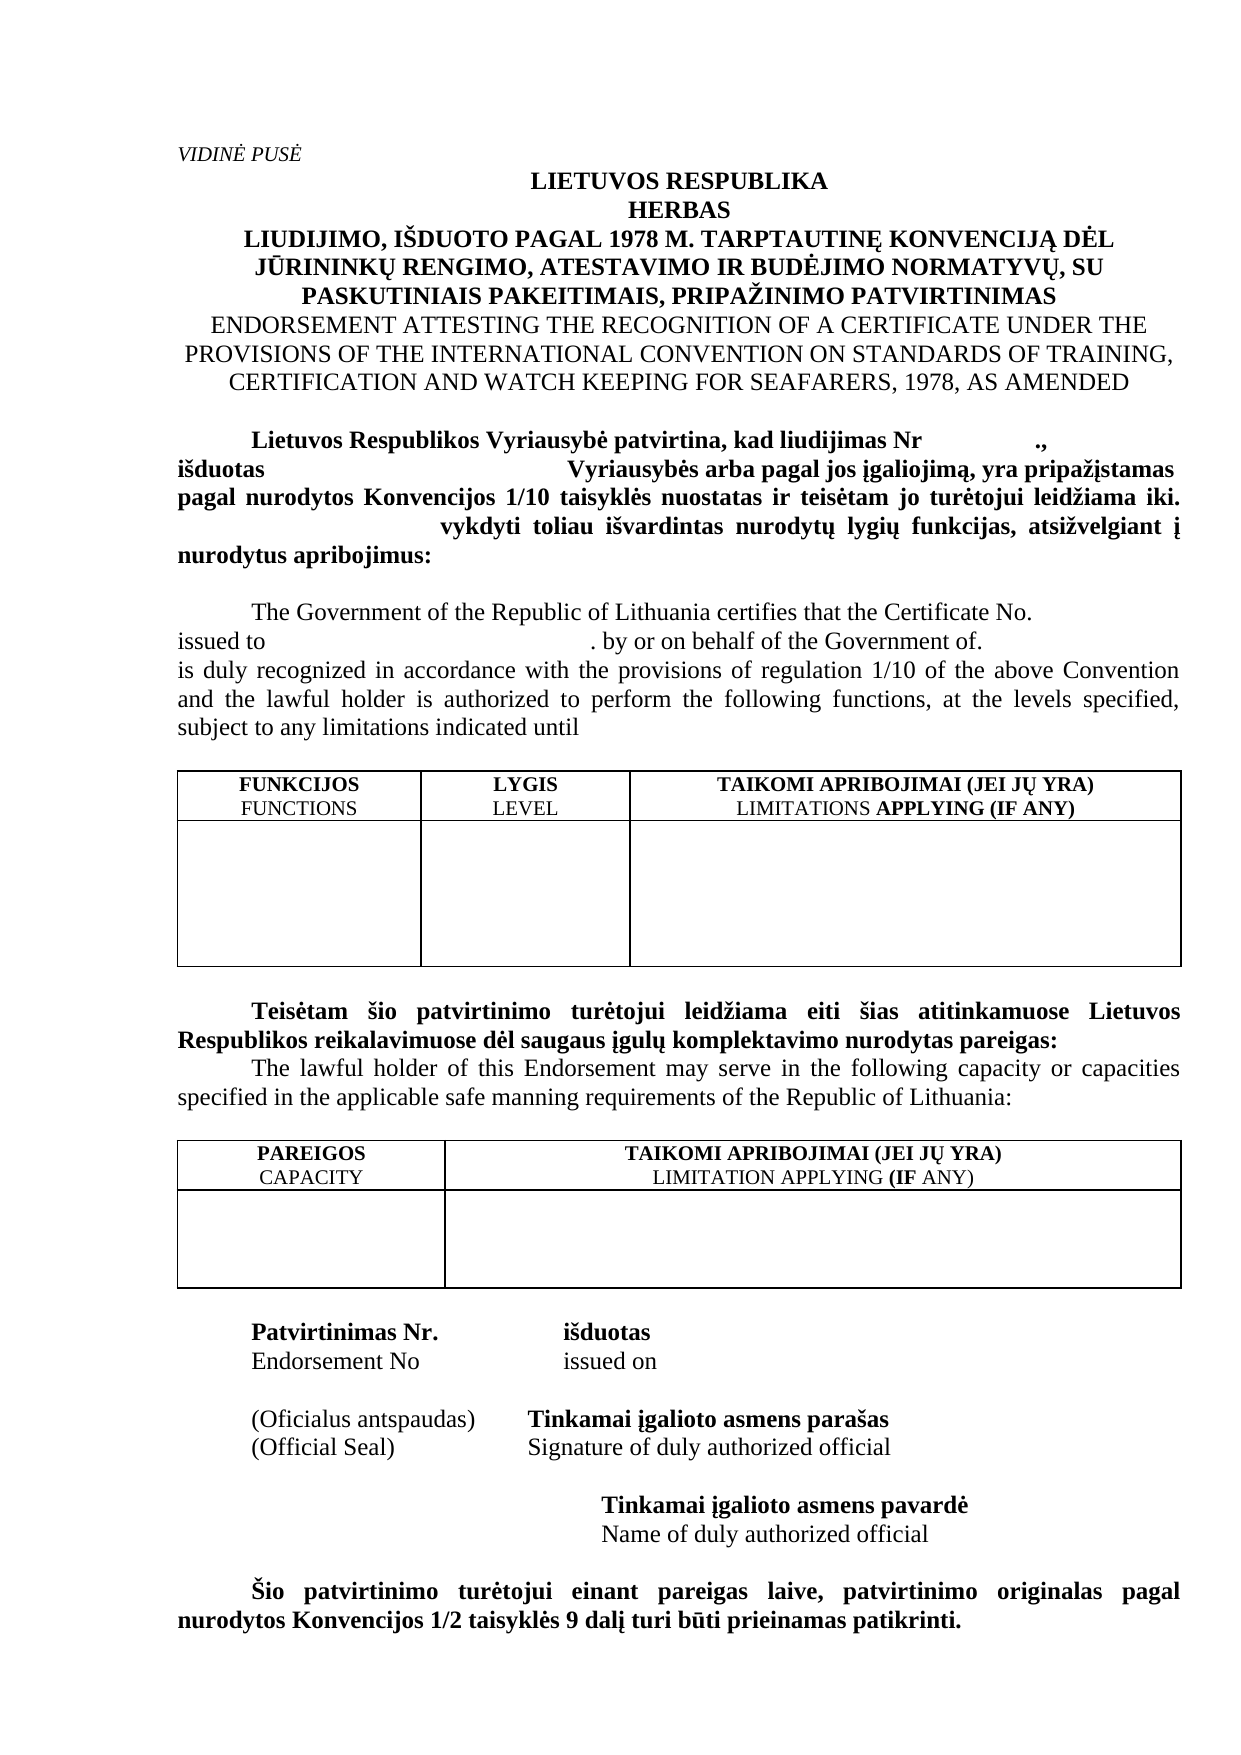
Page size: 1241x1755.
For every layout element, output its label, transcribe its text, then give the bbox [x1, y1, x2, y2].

table_cell [178, 1239, 444, 1263]
table_cell [422, 894, 629, 917]
table_cell [178, 1263, 444, 1287]
table_cell [178, 942, 420, 966]
table_cell [422, 821, 629, 845]
table_cell [178, 1191, 444, 1215]
text issued to . by or on behalf of the Government of. [177, 626, 1181, 655]
table_header LYGIS LEVEL [422, 772, 629, 820]
text LIUDIJIMO, IŠDUOTO PAGAL 1978 M. TARPTAUTINĘ KONVENCIJĄ DĖL JŪRININKŲ RENGIMO, ATESTAVIMO IR BUDĖJIMO NORMATYVŲ, SU PASKUTINIAIS PAKEITIMAIS, PRIPAŽINIMO PATVIRTINIMAS [177, 224, 1181, 310]
text Name of duly authorized official [527, 1519, 1181, 1547]
text Lietuvos Respublikos Vyriausybė patvirtina, kad liudijimas Nr ., [177, 425, 1181, 454]
table_cell [178, 869, 420, 893]
text Tinkamai įgalioto asmens pavardė [527, 1490, 1181, 1519]
text pagal nurodytos Konvencijos 1/10 taisyklės nuostatas ir teisėtam jo turėtojui leidžiama iki. vykdyti toliau išvardintas nurodytų lygių funkcijas, atsižvelgiant į nurodytus apribojimus: [177, 482, 1181, 569]
text ENDORSEMENT ATTESTING THE RECOGNITION OF A CERTIFICATE UNDER THE PROVISIONS OF THE INTERNATIONAL CONVENTION ON STANDARDS OF TRAINING, CERTIFICATION AND WATCH KEEPING FOR SEAFARERS, 1978, AS AMENDED [177, 310, 1181, 396]
table_header FUNKCIJOS FUNCTIONS [178, 772, 420, 820]
table_cell [178, 821, 420, 845]
text Endorsement No issued on [177, 1346, 1181, 1375]
text The lawful holder of this Endorsement may serve in the following capacity or capacities specified in the applicable safe manning requirements of the Republic of Lithuania: [177, 1053, 1181, 1111]
text The Government of the Republic of Lithuania certifies that the Certificate No. [177, 597, 1181, 626]
text LIETUVOS RESPUBLIKA [177, 166, 1181, 195]
text VIDINĖ PUSĖ [177, 142, 1181, 166]
table_header TAIKOMI APRIBOJIMAI (JEI JŲ YRA) LIMITATION APPLYING (IF ANY) [446, 1141, 1180, 1189]
table_cell [631, 845, 1180, 869]
table_cell [422, 918, 629, 942]
table_cell [631, 894, 1180, 917]
table_cell [178, 894, 420, 917]
text HERBAS [177, 195, 1181, 224]
text is duly recognized in accordance with the provisions of regulation 1/10 of the above Convention and the lawful holder is authorized to perform the following functions, at the levels specified, subject to any limitations indicated until [177, 655, 1181, 741]
text Teisėtam šio patvirtinimo turėtojui leidžiama eiti šias atitinkamuose Lietuvos Respublikos reikalavimuose dėl saugaus įgulų komplektavimo nurodytas pareigas: [177, 996, 1181, 1053]
text išduotas Vyriausybės arba pagal jos įgaliojimą, yra pripažįstamas [177, 454, 1181, 482]
table_cell [446, 1263, 1180, 1287]
table_cell [446, 1215, 1180, 1239]
table_cell [178, 1215, 444, 1239]
text Patvirtinimas Nr. išduotas [177, 1317, 1181, 1346]
text (Official Seal) Signature of duly authorized official [177, 1432, 1181, 1461]
table_cell [631, 918, 1180, 942]
table_cell [422, 869, 629, 893]
table_header TAIKOMI APRIBOJIMAI (JEI JŲ YRA) LIMITATIONS APPLYING (IF ANY) [631, 772, 1180, 820]
table_cell [178, 918, 420, 942]
text Šio patvirtinimo turėtojui einant pareigas laive, patvirtinimo originalas pagal nurodytos Konvencijos 1/2 taisyklės 9 dalį turi būti prieinamas patikrinti. [177, 1576, 1181, 1634]
table_cell [178, 845, 420, 869]
table_header PAREIGOS CAPACITY [178, 1141, 444, 1189]
table_cell [422, 845, 629, 869]
table_cell [422, 942, 629, 966]
table_cell [631, 942, 1180, 966]
table_cell [631, 821, 1180, 845]
table_cell [446, 1191, 1180, 1215]
table_cell [631, 869, 1180, 893]
table_cell [446, 1239, 1180, 1263]
text (Oficialus antspaudas) Tinkamai įgalioto asmens parašas [177, 1404, 1181, 1432]
